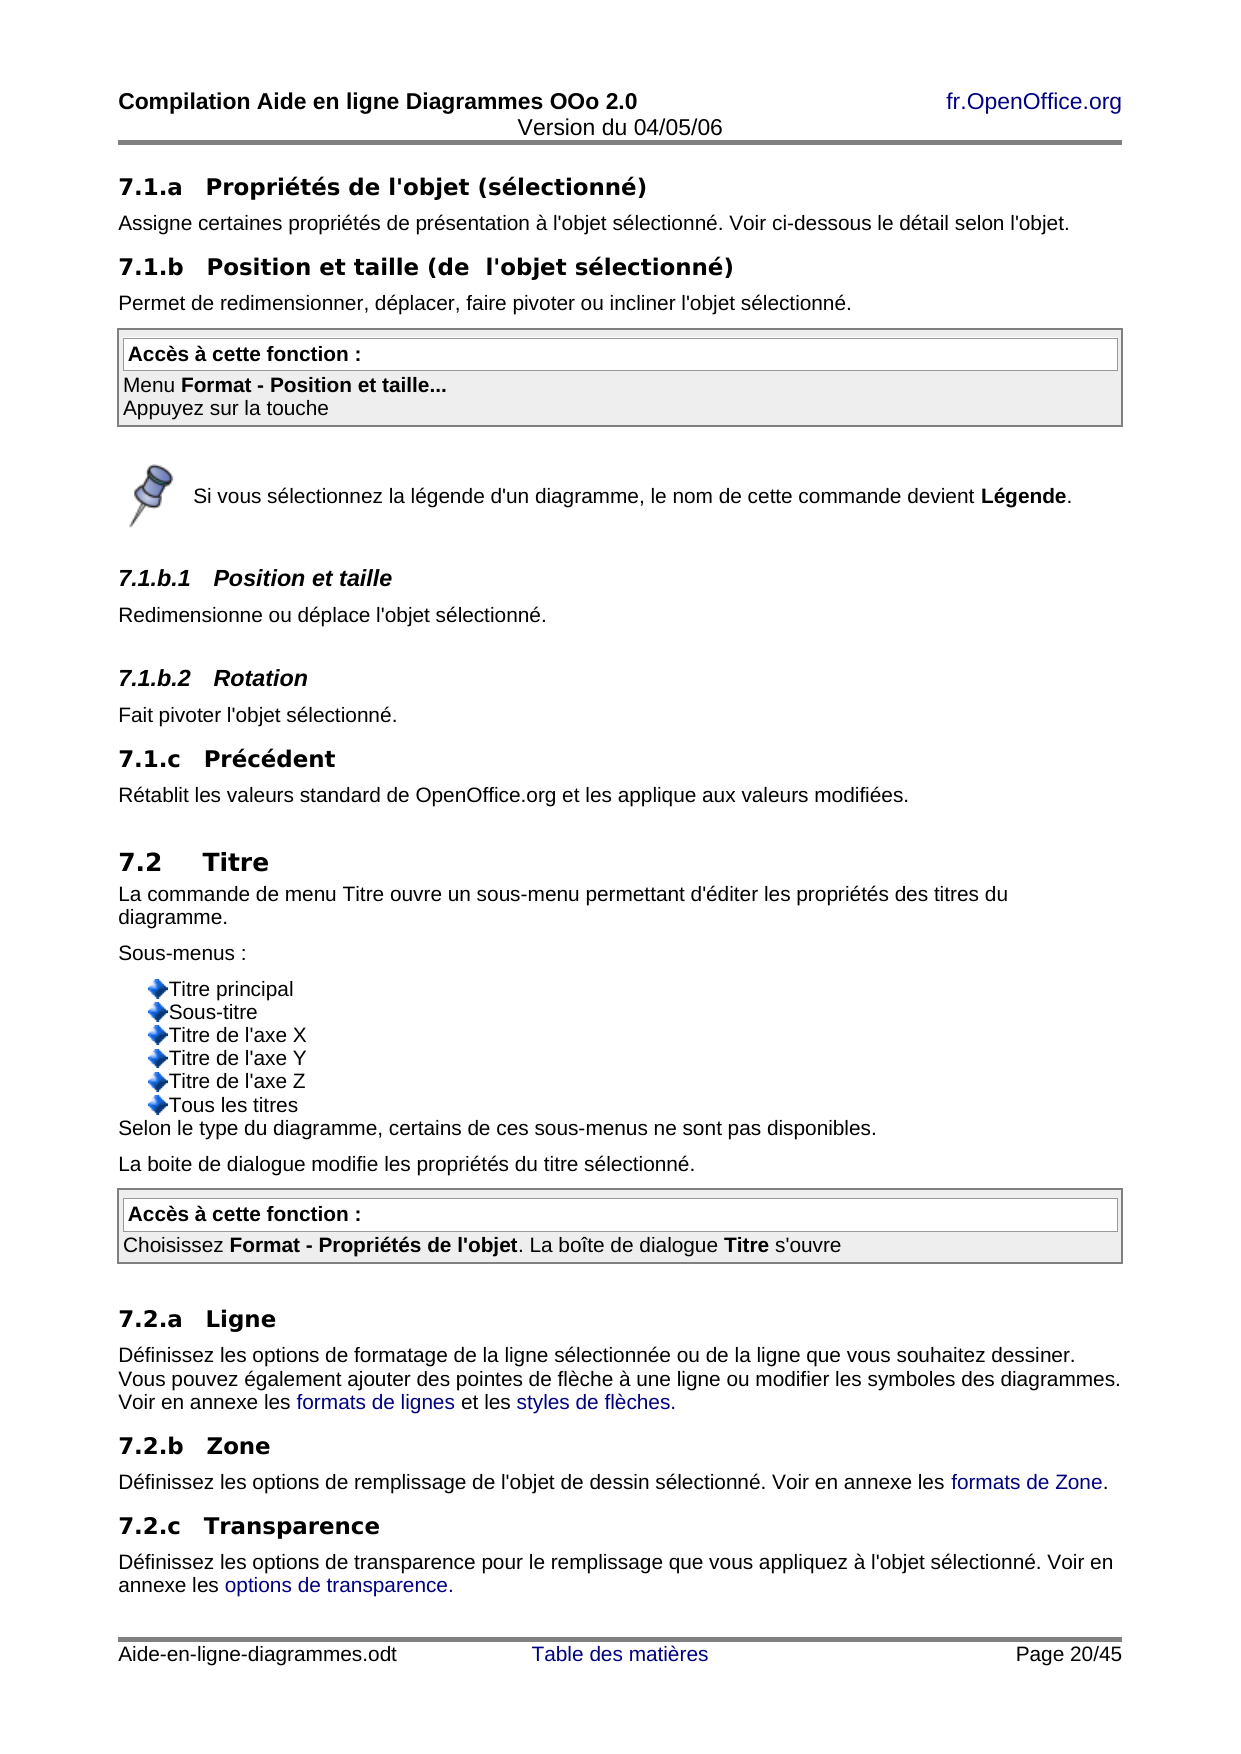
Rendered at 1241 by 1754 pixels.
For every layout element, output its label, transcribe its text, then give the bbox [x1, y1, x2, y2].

table_header Accès à cette fonction : Choisissez Format - Propriétés de l'objet. La boîte de dialogue Titre s'ouvre [119, 1190, 1121, 1262]
subtitle Rotation [118, 665, 1122, 691]
text Assigne certaines propriétés de présentation à l'objet sélectionné. Voir ci-dessous le détail selon l'objet. [118, 212, 1122, 235]
text Sous-menus : [118, 941, 1122, 965]
table_header [118, 453, 185, 541]
list Tous les titres [148, 1093, 1122, 1117]
list Titre principal [148, 977, 1122, 1000]
subtitle Précédent [118, 746, 1122, 773]
text Rétablit les valeurs standard de OpenOffice.org et les applique aux valeurs modifiées. [118, 783, 1122, 807]
picture [148, 1095, 168, 1115]
picture [148, 1072, 168, 1092]
list Titre de l'axe Z [148, 1070, 1122, 1093]
text Définissez les options de remplissage de l'objet de dessin sélectionné. Voir en annexe les formats de Zone. [118, 1471, 1122, 1494]
table_header Si vous sélectionnez la légende d'un diagramme, le nom de cette commande devient Légende. [185, 453, 1107, 541]
picture [148, 1002, 168, 1022]
text Selon le type du diagramme, certains de ces sous-menus ne sont pas disponibles. [118, 1117, 1122, 1140]
list Titre de l'axe X [148, 1024, 1122, 1047]
text Définissez les options de formatage de la ligne sélectionnée ou de la ligne que vous souhaitez dessiner. Vous pouvez également ajouter des pointes de flèche à une ligne ou modifier les symboles des diagrammes. Voir en annexe les formats de lignes et les styles de flèches. [118, 1344, 1122, 1414]
table_header Accès à cette fonction : Menu Format - Position et taille... Appuyez sur la touche [119, 330, 1121, 424]
text Définissez les options de transparence pour le remplissage que vous appliquez à l'objet sélectionné. Voir en annexe les options de transparence. [118, 1551, 1122, 1597]
subtitle Position et taille [118, 566, 1122, 592]
subtitle Propriétés de l'objet (sélectionné) [118, 174, 1122, 201]
list Titre de l'axe Y [148, 1047, 1122, 1070]
subtitle Zone [118, 1433, 1122, 1460]
picture [148, 979, 168, 999]
text La boite de dialogue modifie les propriétés du titre sélectionné. [118, 1152, 1122, 1176]
subtitle Transparence [118, 1513, 1122, 1540]
text Permet de redimensionner, déplacer, faire pivoter ou incliner l'objet sélectionné. [118, 292, 1122, 315]
text Redimensionne ou déplace l'objet sélectionné. [118, 604, 1122, 627]
picture [148, 1049, 168, 1068]
picture [148, 1025, 168, 1045]
subtitle Ligne [118, 1307, 1122, 1333]
text Fait pivoter l'objet sélectionné. [118, 703, 1122, 727]
list Sous-titre [148, 1000, 1122, 1024]
subtitle Position et taille (de l'objet sélectionné) [118, 254, 1122, 281]
picture [126, 463, 178, 530]
subtitle Titre [118, 849, 1122, 878]
text La commande de menu Titre ouvre un sous-menu permettant d'éditer les propriétés des titres du diagramme. [118, 882, 1122, 929]
